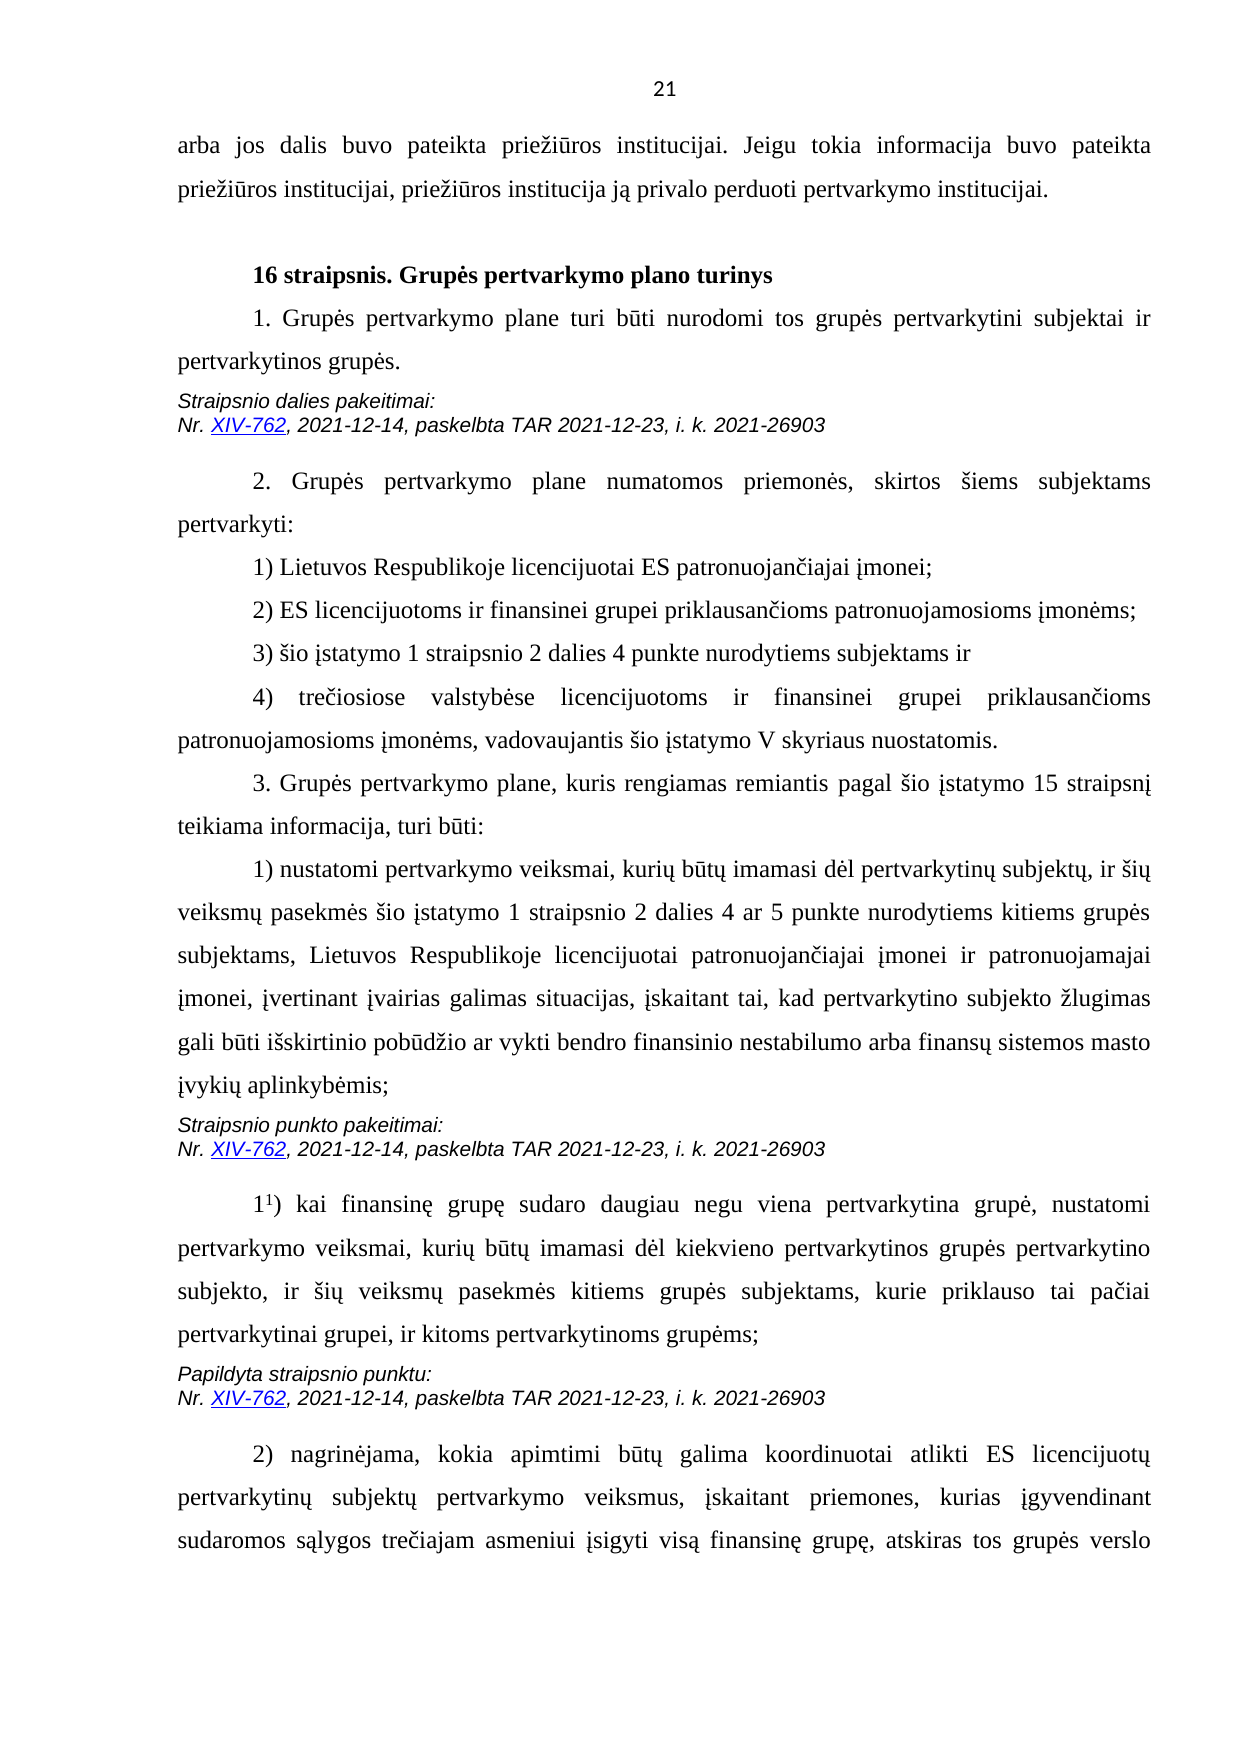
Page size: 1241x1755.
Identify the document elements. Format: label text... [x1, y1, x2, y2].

text 2) ES licencijuotoms ir finansinei grupei priklausančioms patronuojamosioms įmonėms; [177, 595, 1152, 624]
text 1. Grupės pertvarkymo plane turi būti nurodomi tos grupės pertvarkytini subjektai ir pertvarkytinos grupės. [177, 303, 1152, 375]
text Nr. XIV-762, 2021-12-14, paskelbta TAR 2021-12-23, i. k. 2021-26903 [177, 1137, 1152, 1161]
text 1) Lietuvos Respublikoje licencijuotai ES patronuojančiajai įmonei; [177, 552, 1152, 581]
text 16 straipsnis. Grupės pertvarkymo plano turinys [177, 260, 1152, 289]
text 1) nustatomi pertvarkymo veiksmai, kurių būtų imamasi dėl pertvarkytinų subjektų, ir šių veiksmų pasekmės šio įstatymo 1 straipsnio 2 dalies 4 ar 5 punkte nurodytiems kitiems grupės subjektams, Lietuvos Respublikoje licencijuotai patronuojančiajai įmonei ir patronuojamajai įmonei, įvertinant įvairias galimas situacijas, įskaitant tai, kad pertvarkytino subjekto žlugimas gali būti išskirtinio pobūdžio ar vykti bendro finansinio nestabilumo arba finansų sistemos masto įvykių aplinkybėmis; [177, 854, 1152, 1098]
text 3) šio įstatymo 1 straipsnio 2 dalies 4 punkte nurodytiems subjektams ir [177, 638, 1152, 667]
text 11) kai finansinę grupę sudaro daugiau negu viena pertvarkytina grupė, nustatomi pertvarkymo veiksmai, kurių būtų imamasi dėl kiekvieno pertvarkytinos grupės pertvarkytino subjekto, ir šių veiksmų pasekmės kitiems grupės subjektams, kurie priklauso tai pačiai pertvarkytinai grupei, ir kitoms pertvarkytinoms grupėms; [177, 1189, 1152, 1348]
text arba jos dalis buvo pateikta priežiūros institucijai. Jeigu tokia informacija buvo pateikta priežiūros institucijai, priežiūros institucija ją privalo perduoti pertvarkymo institucijai. [177, 131, 1152, 202]
text 2) nagrinėjama, kokia apimtimi būtų galima koordinuotai atlikti ES licencijuotų pertvarkytinų subjektų pertvarkymo veiksmus, įskaitant priemones, kurias įgyvendinant sudaromos sąlygos trečiajam asmeniui įsigyti visą finansinę grupę, atskiras tos grupės verslo [177, 1439, 1152, 1554]
text Nr. XIV-762, 2021-12-14, paskelbta TAR 2021-12-23, i. k. 2021-26903 [177, 413, 1152, 437]
text Straipsnio dalies pakeitimai: [177, 389, 1152, 413]
text 2. Grupės pertvarkymo plane numatomos priemonės, skirtos šiems subjektams pertvarkyti: [177, 466, 1152, 538]
text Nr. XIV-762, 2021-12-14, paskelbta TAR 2021-12-23, i. k. 2021-26903 [177, 1386, 1152, 1410]
text 3. Grupės pertvarkymo plane, kuris rengiamas remiantis pagal šio įstatymo 15 straipsnį teikiama informacija, turi būti: [177, 768, 1152, 840]
text Papildyta straipsnio punktu: [177, 1362, 1152, 1386]
text Straipsnio punkto pakeitimai: [177, 1113, 1152, 1137]
text 4) trečiosiose valstybėse licencijuotoms ir finansinei grupei priklausančioms patronuojamosioms įmonėms, vadovaujantis šio įstatymo V skyriaus nuostatomis. [177, 682, 1152, 753]
